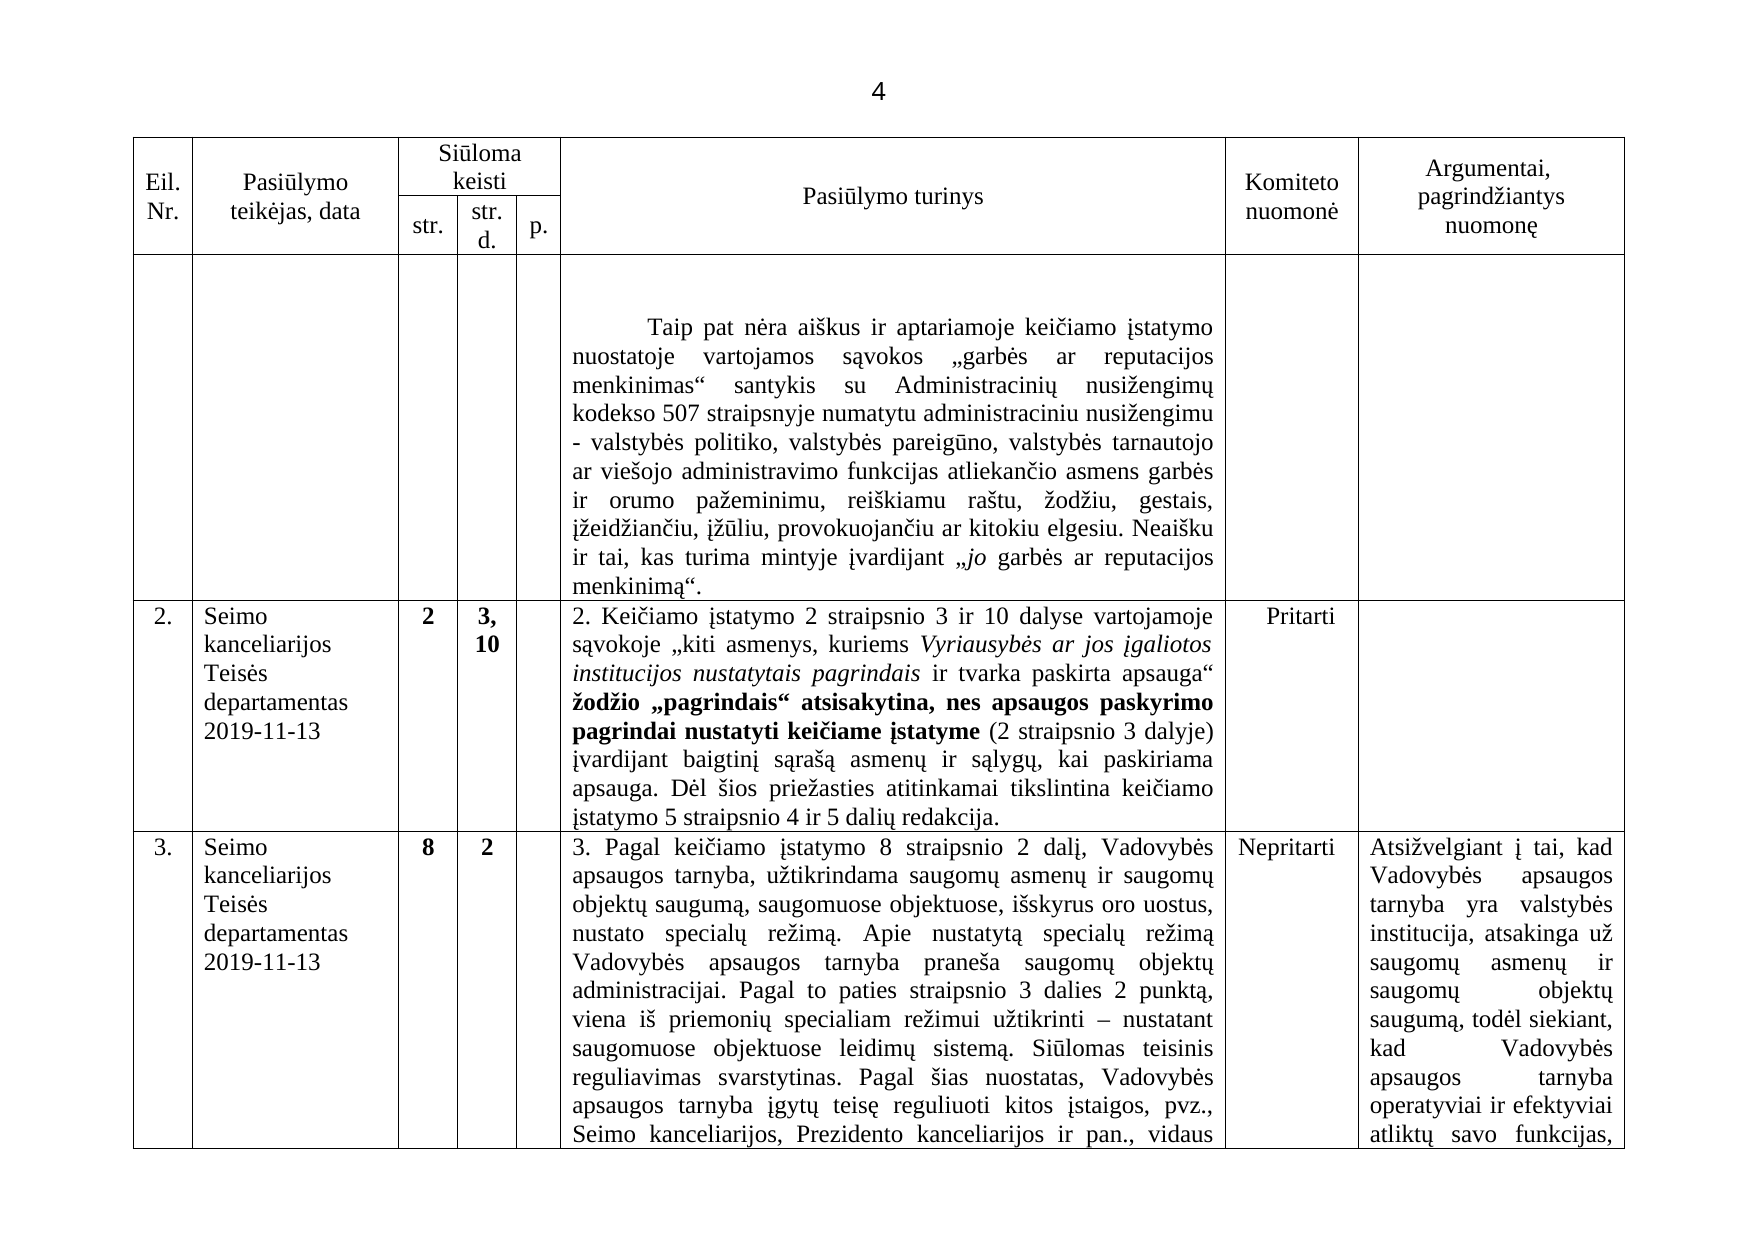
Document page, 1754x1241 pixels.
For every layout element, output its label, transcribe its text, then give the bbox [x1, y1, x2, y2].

table_cell [517, 601, 560, 831]
table_cell 2. Keičiamo įstatymo 2 straipsnio 3 ir 10 dalyse vartojamoje sąvokoje „kiti asmenys, kuriems Vyriausybės ar jos įgaliotos institucijos nustatytais pagrindais ir tvarka paskirta apsauga“ žodžio „pagrindais“ atsisakytina, nes apsaugos paskyrimo pagrindai nustatyti keičiame įstatyme (2 straipsnio 3 dalyje) įvardijant baigtinį sąrašą asmenų ir sąlygų, kai paskiriama apsauga. Dėl šios priežasties atitinkamai tikslintina keičiamo įstatymo 5 straipsnio 4 ir 5 dalių redakcija. [561, 601, 1225, 831]
table_cell p. [517, 196, 560, 254]
table_cell 2 [399, 601, 457, 831]
table_header Eil. Nr. [134, 138, 192, 254]
table_cell Seimo kanceliarijos Teisės departamentas 2019-11-13 [193, 832, 398, 1148]
table_cell [458, 255, 516, 600]
table_cell 2 [458, 832, 516, 1148]
table_cell 3. [134, 832, 192, 1148]
table_header Siūloma keisti [399, 138, 560, 195]
table_cell Nepritarti [1226, 832, 1358, 1148]
table_header Pasiūlymo turinys [561, 138, 1225, 254]
table_cell str. d. [458, 196, 516, 254]
table_cell Įvertinę projektą dėl jo atitikties Konstitucijai, įstatymams, teisėkūros principams ir teisės technikos taisyklėms, teikiame šias pastabas: Projekto 1 straipsnyje nauja redakcija dėstomo Vadovybės apsaugos įstatymo (toliau – keičiamas įstatymas) 2 straipsnio 8 dalyje pateikiant sąvokos „prevencinės priemonės“ apibrėžimą, be kita ko, nurodoma, kad tai „rizikos veiksnių, galinčių diskredituoti vadovybę, <...> šalinimas“ (čia ir toliau išskirta – mūsų). Keičiamo įstatymo 12 straipsnio 2 punkte nurodoma, kad Vadovybės apsaugos tarnyba, įgyvendindama jai pavestus uždavinius, „šalina rizikos veiksnius, galinčius diskredituoti vadovybę“; pagal 26 straipsnio 2 dalies 18 punktą pareigūnas, užtikrindamas Vadovybės apsaugos tarnybos uždavinių įgyvendinimą, turi teisę „vykdydamas teisės pažeidimų prevenciją ar kitas prevencines priemones ir turėdamas pagrįstų duomenų, kad asmuo gali daryti teisės pažeidimus, galinčius <...> diskredituoti vadovybę, pareikšti jam oficialų įspėjimą“. Keičiamo įstatymo 2 straipsnio 16 dalyje nurodoma, kad „Vadovybės diskreditavimas – vadovybės autoriteto griovimas, jo garbės ar reputacijos menkinimas“. Nei nurodytose, nei kitose keičiamo įstatymo nuostatose neatskleidžiama, kas būtų traktuojama kaip vadovybės autoriteto griovimas, dėl ko galėtų kilti abejonių, kaip minėtos keičiamo įstatymo nuostatos dera su Konstitucijoje įtvirtintomis žmogaus ir piliečio teisėmis bei laisvėmis turėti savo įsitikinimus ir juos laisvai reikšti (25 straipsnio pirmoji dalis), gauti ir skleisti informaciją bei idėjas (25 straipsnio antroji dalis), kritikuoti valstybės įstaigų ar pareigūnų darbą, draudimu persekioti už kritiką (33 straipsnio antroji dalis), nes pagal siūlomą teisinį reguliavimą kaip vadovybės autoriteto griovimas galėtų būti traktuojama ir vadovybei priskirtinų asmenų sprendimų ar pasisakymų kritika, kitokios nuomonės išsakymas. Keičiamame įstatyme nedėstomos jokios nuostatos, užtikrinančios minėtų pamatinių žmogaus ir piliečio teisių apsaugą. Taip pat nėra aiškus ir aptariamoje keičiamo įstatymo nuostatoje vartojamos sąvokos „garbės ar reputacijos menkinimas“ santykis su Administracinių nusižengimų kodekso 507 straipsnyje numatytu administraciniu nusižengimu - valstybės politiko, valstybės pareigūno, valstybės tarnautojo ar viešojo administravimo funkcijas atliekančio asmens garbės ir orumo pažeminimu, reiškiamu raštu, žodžiu, gestais, įžeidžiančiu, įžūliu, provokuojančiu ar kitokiu elgesiu. Neaišku ir tai, kas turima mintyje įvardijant „jo garbės ar reputacijos menkinimą“. [561, 255, 1225, 600]
table_header Pasiūlymo teikėjas, data [193, 138, 398, 254]
table_cell [517, 255, 560, 600]
table_cell 2. [134, 601, 192, 831]
table_cell [399, 255, 457, 600]
table_cell [517, 832, 560, 1148]
table_cell Atsižvelgiant į tai, kad Vadovybės apsaugos tarnyba yra valstybės institucija, atsakinga už saugomų asmenų ir saugomų objektų saugumą, todėl siekiant, kad Vadovybės apsaugos tarnyba operatyviai ir efektyviai atliktų savo funkcijas, [1359, 832, 1624, 1148]
table_cell 3, 10 [458, 601, 516, 831]
table_cell [1359, 601, 1624, 831]
table_cell [1226, 255, 1358, 600]
table_cell Pritarti [1226, 601, 1358, 831]
table_cell str. [399, 196, 457, 254]
table_cell Seimo kanceliarijos Teisės departamentas 2019-11-13 [193, 601, 398, 831]
table_header Komiteto nuomonė [1226, 138, 1358, 254]
table_cell 8 [399, 832, 457, 1148]
table_header Argumentai, pagrindžiantys nuomonę [1359, 138, 1624, 254]
table_cell [134, 255, 192, 600]
table_cell [193, 255, 398, 600]
table_cell 3. Pagal keičiamo įstatymo 8 straipsnio 2 dalį, Vadovybės apsaugos tarnyba, užtikrindama saugomų asmenų ir saugomų objektų saugumą, saugomuose objektuose, išskyrus oro uostus, nustato specialų režimą. Apie nustatytą specialų režimą Vadovybės apsaugos tarnyba praneša saugomų objektų administracijai. Pagal to paties straipsnio 3 dalies 2 punktą, viena iš priemonių specialiam režimui užtikrinti – nustatant saugomuose objektuose leidimų sistemą. Siūlomas teisinis reguliavimas svarstytinas. Pagal šias nuostatas, Vadovybės apsaugos tarnyba įgytų teisę reguliuoti kitos įstaigos, pvz., Seimo kanceliarijos, Prezidento kanceliarijos ir pan., vidaus [561, 832, 1225, 1148]
table_cell [1359, 255, 1624, 600]
